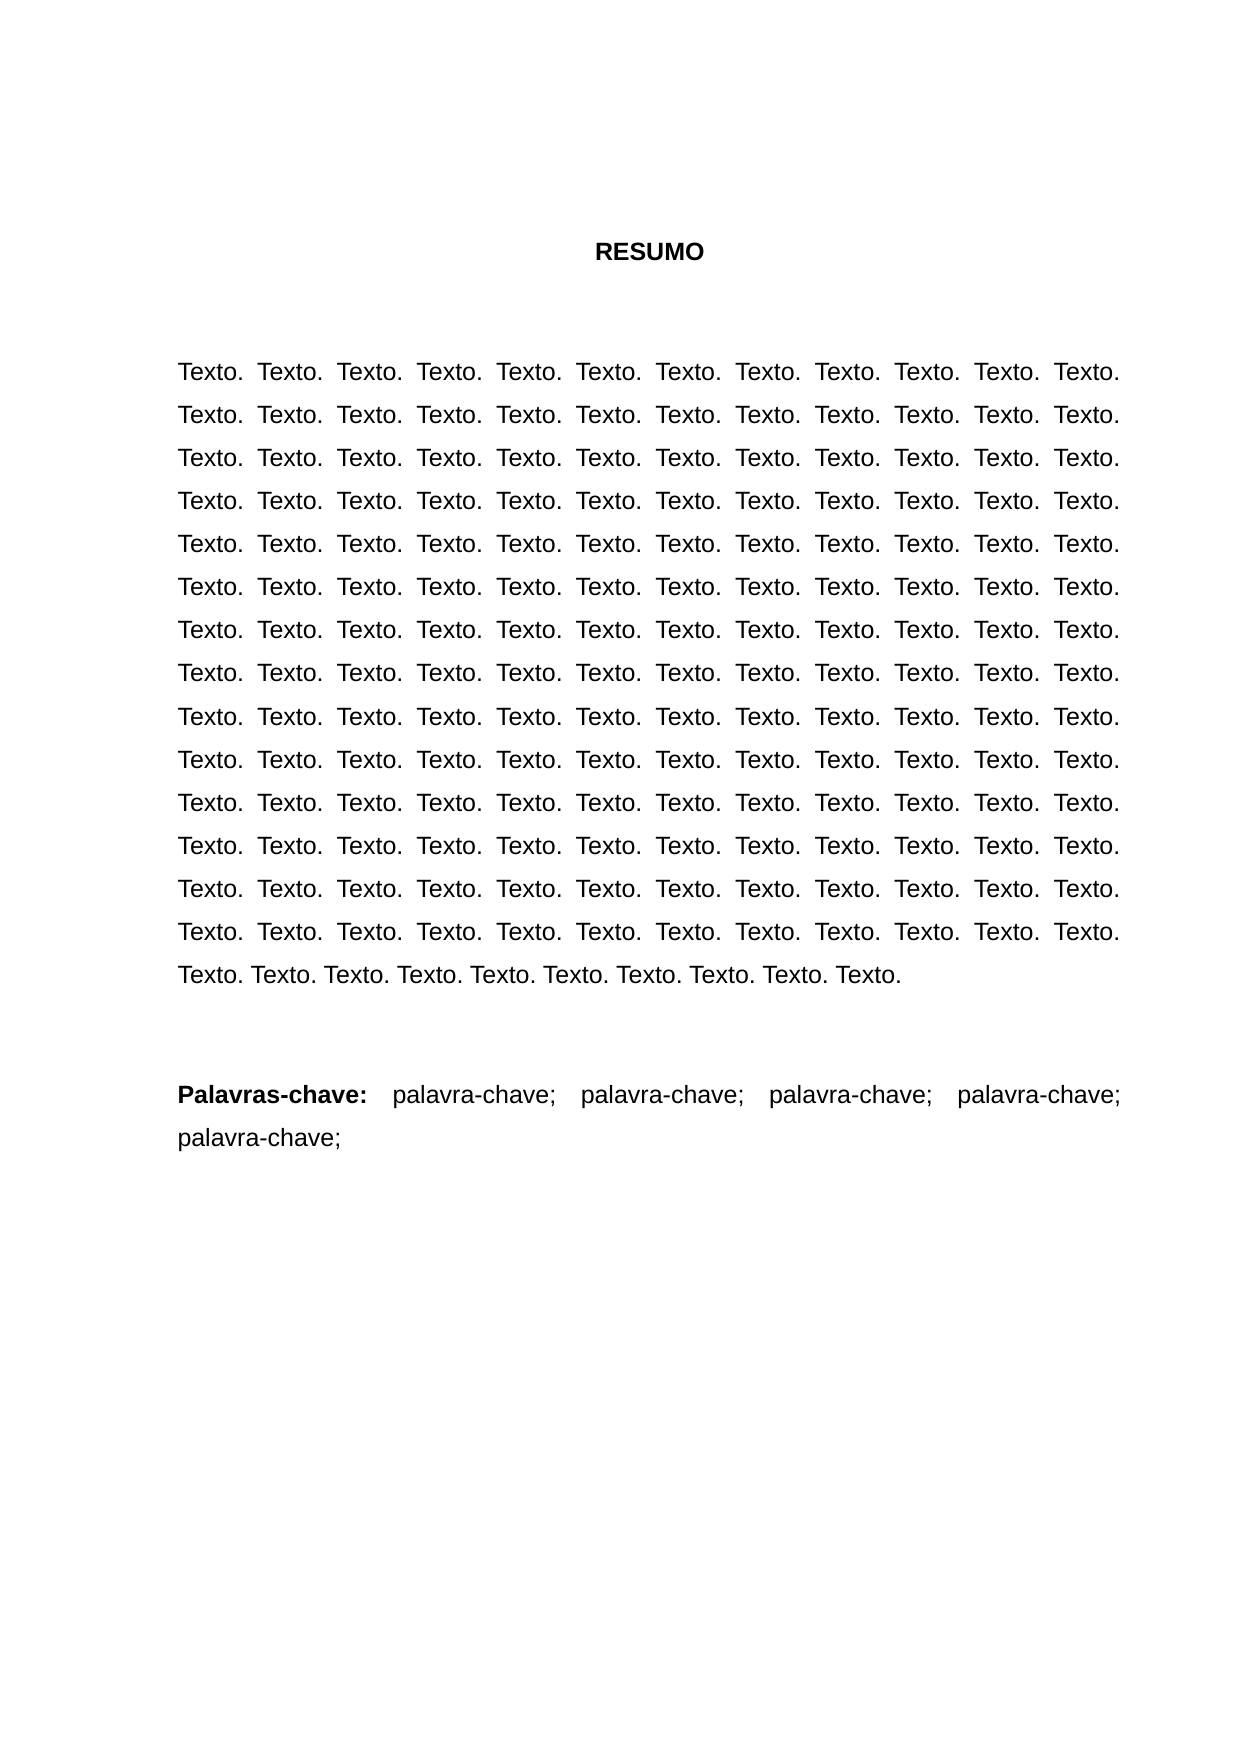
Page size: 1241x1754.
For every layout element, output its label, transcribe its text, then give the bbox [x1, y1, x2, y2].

text Palavras-chave: palavra-chave; palavra-chave; palavra-chave; palavra-chave; palavra-chave; [177, 1080, 1122, 1152]
text RESUMO [177, 237, 1122, 266]
text Texto. Texto. Texto. Texto. Texto. Texto. Texto. Texto. Texto. Texto. Texto. Texto. Texto. Texto. Texto. Texto. Texto. Texto. Texto. Texto. Texto. Texto. Texto. Texto. Texto. Texto. Texto. Texto. Texto. Texto. Texto. Texto. Texto. Texto. Texto. Texto. Texto. Texto. Texto. Texto. Texto. Texto. Texto. Texto. Texto. Texto. Texto. Texto. Texto. Texto. Texto. Texto. Texto. Texto. Texto. Texto. Texto. Texto. Texto. Texto. Texto. Texto. Texto. Texto. Texto. Texto. Texto. Texto. Texto. Texto. Texto. Texto. Texto. Texto. Texto. Texto. Texto. Texto. Texto. Texto. Texto. Texto. Texto. Texto. Texto. Texto. Texto. Texto. Texto. Texto. Texto. Texto. Texto. Texto. Texto. Texto. Texto. Texto. Texto. Texto. Texto. Texto. Texto. Texto. Texto. Texto. Texto. Texto. Texto. Texto. Texto. Texto. Texto. Texto. Texto. Texto. Texto. Texto. Texto. Texto. Texto. Texto. Texto. Texto. Texto. Texto. Texto. Texto. Texto. Texto. Texto. Texto. Texto. Texto. Texto. Texto. Texto. Texto. Texto. Texto. Texto. Texto. Texto. Texto. Texto. Texto. Texto. Texto. Texto. Texto. Texto. Texto. Texto. Texto. Texto. Texto. Texto. Texto. Texto. Texto. Texto. Texto. Texto. Texto. Texto. Texto. Texto. Texto. Texto. Texto. Texto. Texto. Texto. Texto. Texto. Texto. Texto. Texto. [177, 357, 1122, 989]
